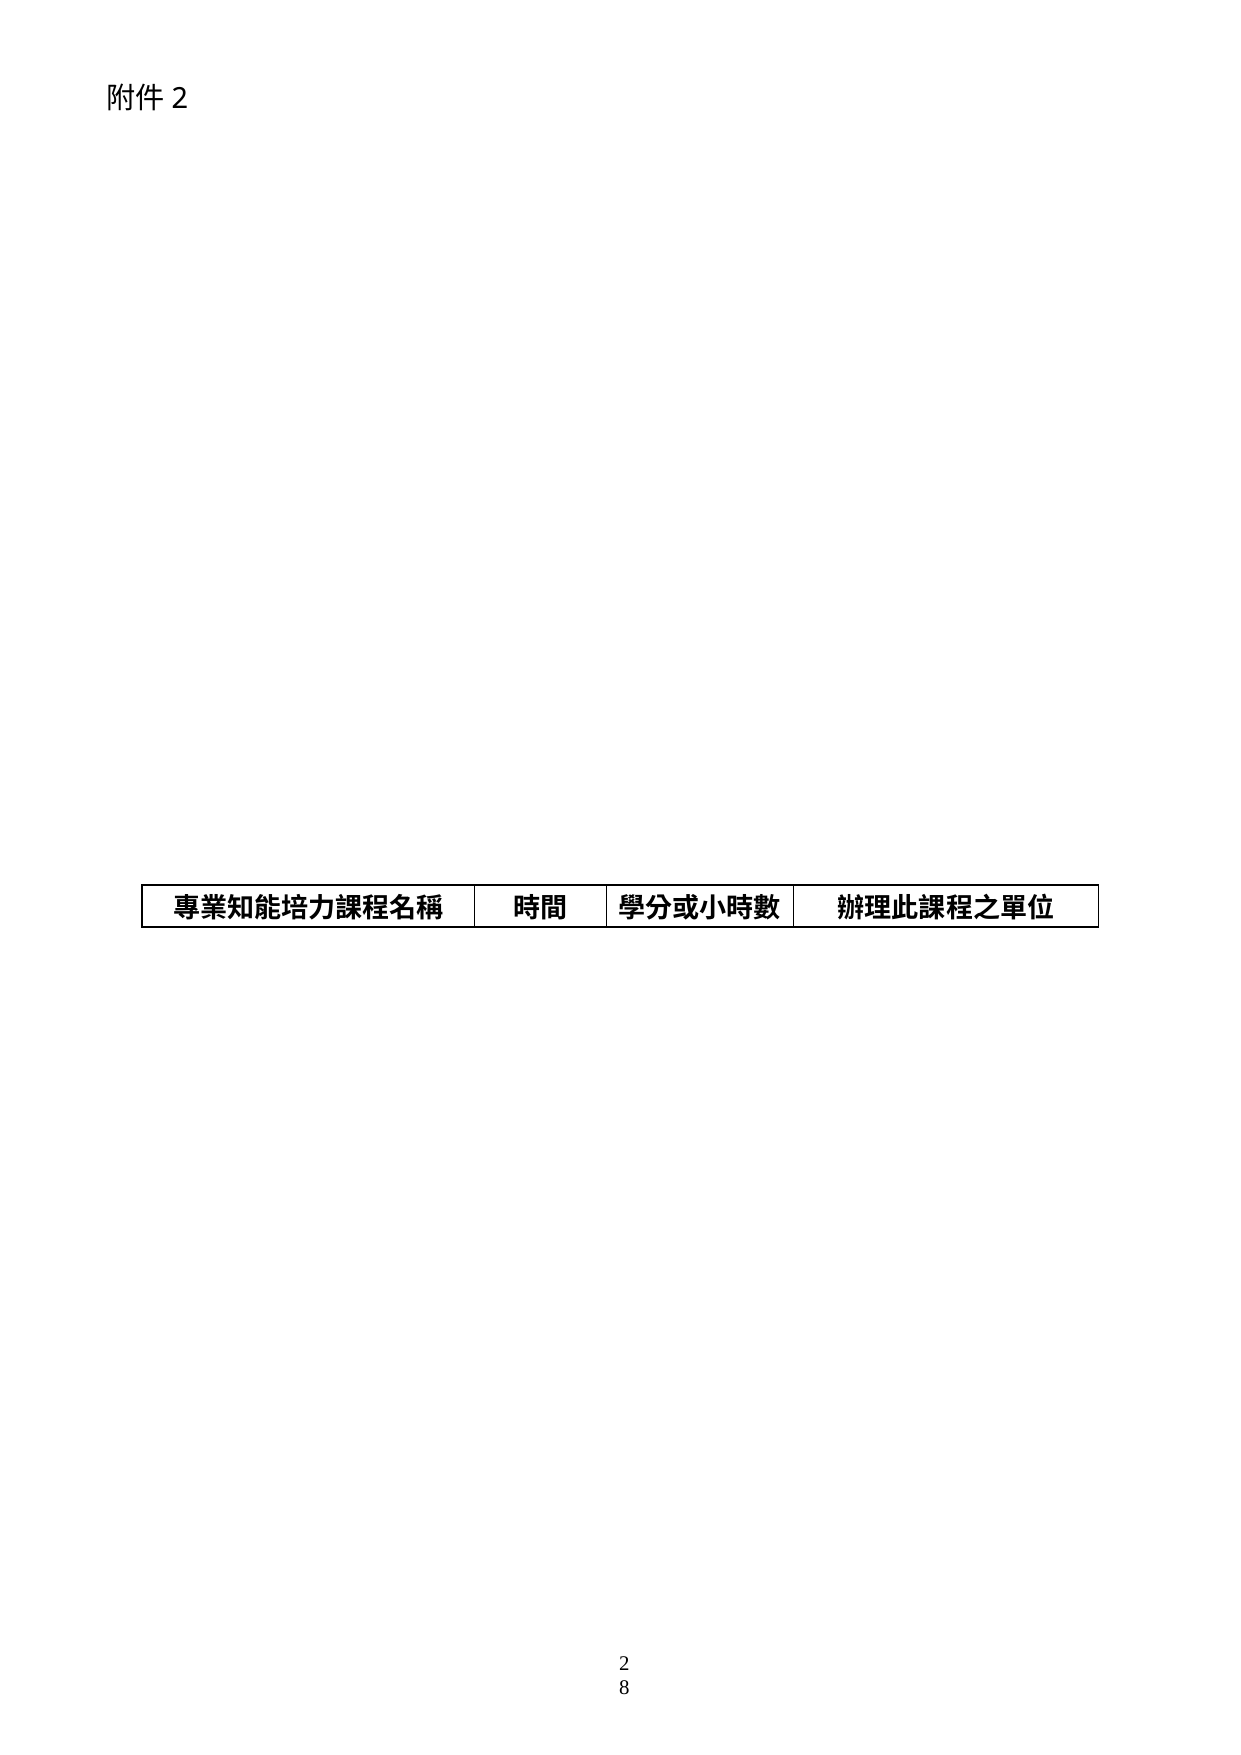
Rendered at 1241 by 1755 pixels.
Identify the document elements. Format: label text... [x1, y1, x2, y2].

table_header 時間 [475, 886, 606, 926]
table_header 學分或小時數 [607, 886, 793, 926]
table_header 辦理此課程之單位 [794, 886, 1098, 926]
table_header 專業知能培力課程名稱 [143, 886, 474, 926]
